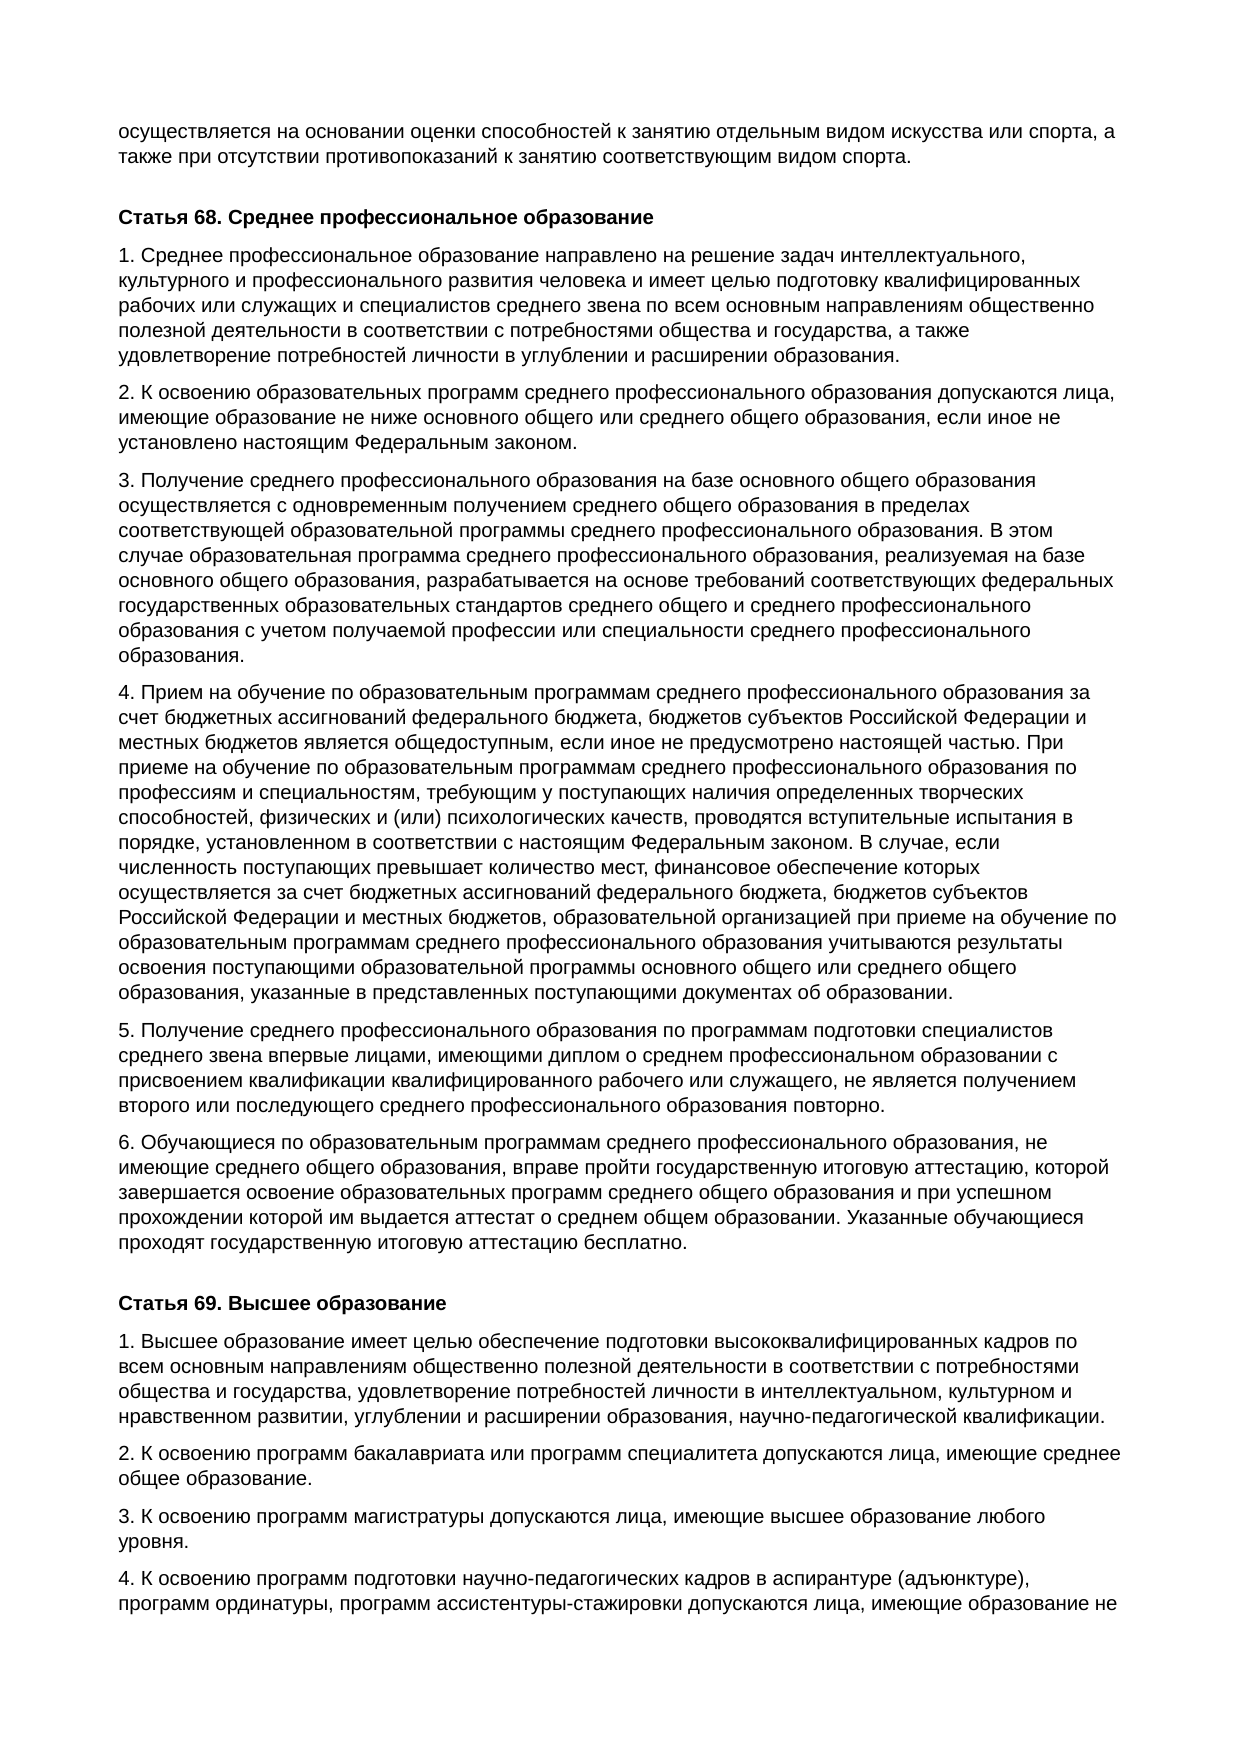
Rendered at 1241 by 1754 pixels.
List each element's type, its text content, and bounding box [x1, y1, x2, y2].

text 6. Обучающиеся по образовательным программам среднего профессионального образования, не имеющие среднего общего образования, вправе пройти государственную итоговую аттестацию, которой завершается освоение образовательных программ среднего общего образования и при успешном прохождении которой им выдается аттестат о среднем общем образовании. Указанные обучающиеся проходят государственную итоговую аттестацию бесплатно. [118, 1129, 1122, 1254]
text 3. Получение среднего профессионального образования на базе основного общего образования осуществляется с одновременным получением среднего общего образования в пределах соответствующей образовательной программы среднего профессионального образования. В этом случае образовательная программа среднего профессионального образования, реализуемая на базе основного общего образования, разрабатывается на основе требований соответствующих федеральных государственных образовательных стандартов среднего общего и среднего профессионального образования с учетом получаемой профессии или специальности среднего профессионального образования. [118, 466, 1122, 666]
subtitle Статья 69. Высшее образование [118, 1291, 1122, 1315]
text 2. К освоению программ бакалавриата или программ специалитета допускаются лица, имеющие среднее общее образование. [118, 1440, 1122, 1490]
text 4. Прием на обучение по образовательным программам среднего профессионального образования за счет бюджетных ассигнований федерального бюджета, бюджетов субъектов Российской Федерации и местных бюджетов является общедоступным, если иное не предусмотрено настоящей частью. При приеме на обучение по образовательным программам среднего профессионального образования по профессиям и специальностям, требующим у поступающих наличия определенных творческих способностей, физических и (или) психологических качеств, проводятся вступительные испытания в порядке, установленном в соответствии с настоящим Федеральным законом. В случае, если численность поступающих превышает количество мест, финансовое обеспечение которых осуществляется за счет бюджетных ассигнований федерального бюджета, бюджетов субъектов Российской Федерации и местных бюджетов, образовательной организацией при приеме на обучение по образовательным программам среднего профессионального образования учитываются результаты освоения поступающими образовательной программы основного общего или среднего общего образования, указанные в представленных поступающими документах об образовании. [118, 679, 1122, 1004]
text 4. К освоению программ подготовки научно-педагогических кадров в аспирантуре (адъюнктуре), программ ординатуры, программ ассистентуры-стажировки допускаются лица, имеющие образование не [118, 1565, 1122, 1615]
subtitle Статья 68. Среднее профессиональное образование [118, 206, 1122, 229]
text 2. К освоению образовательных программ среднего профессионального образования допускаются лица, имеющие образование не ниже основного общего или среднего общего образования, если иное не установлено настоящим Федеральным законом. [118, 379, 1122, 454]
text осуществляется на основании оценки способностей к занятию отдельным видом искусства или спорта, а также при отсутствии противопоказаний к занятию соответствующим видом спорта. [118, 118, 1122, 168]
text 5. Получение среднего профессионального образования по программам подготовки специалистов среднего звена впервые лицами, имеющими диплом о среднем профессиональном образовании с присвоением квалификации квалифицированного рабочего или служащего, не является получением второго или последующего среднего профессионального образования повторно. [118, 1016, 1122, 1116]
text 3. К освоению программ магистратуры допускаются лица, имеющие высшее образование любого уровня. [118, 1502, 1122, 1552]
text 1. Среднее профессиональное образование направлено на решение задач интеллектуального, культурного и профессионального развития человека и имеет целью подготовку квалифицированных рабочих или служащих и специалистов среднего звена по всем основным направлениям общественно полезной деятельности в соответствии с потребностями общества и государства, а также удовлетворение потребностей личности в углублении и расширении образования. [118, 241, 1122, 366]
text 1. Высшее образование имеет целью обеспечение подготовки высококвалифицированных кадров по всем основным направлениям общественно полезной деятельности в соответствии с потребностями общества и государства, удовлетворение потребностей личности в интеллектуальном, культурном и нравственном развитии, углублении и расширении образования, научно-педагогической квалификации. [118, 1327, 1122, 1427]
